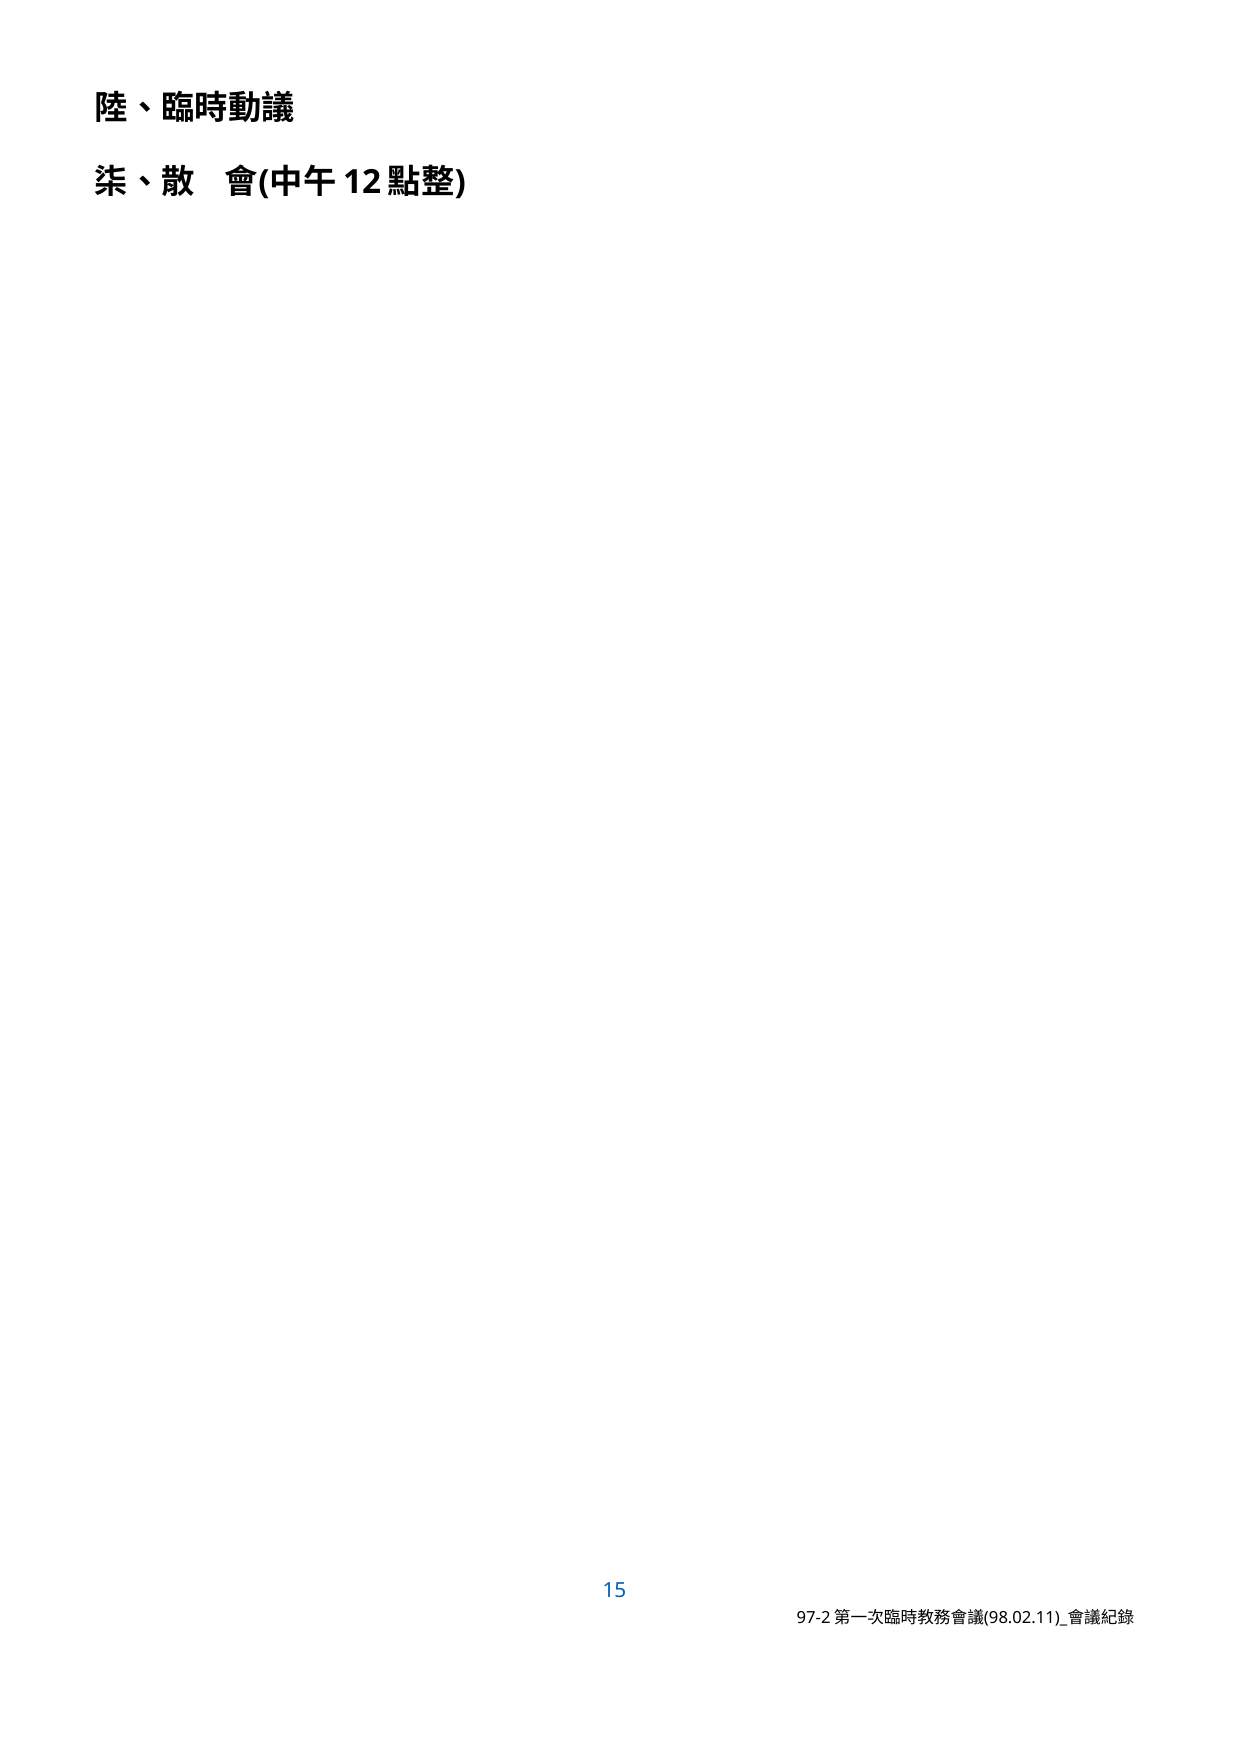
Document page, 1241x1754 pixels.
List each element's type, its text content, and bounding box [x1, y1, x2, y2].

text 柒、散 會(中午12點整) [94, 142, 1134, 217]
text 陸、臨時動議 [94, 67, 1134, 142]
